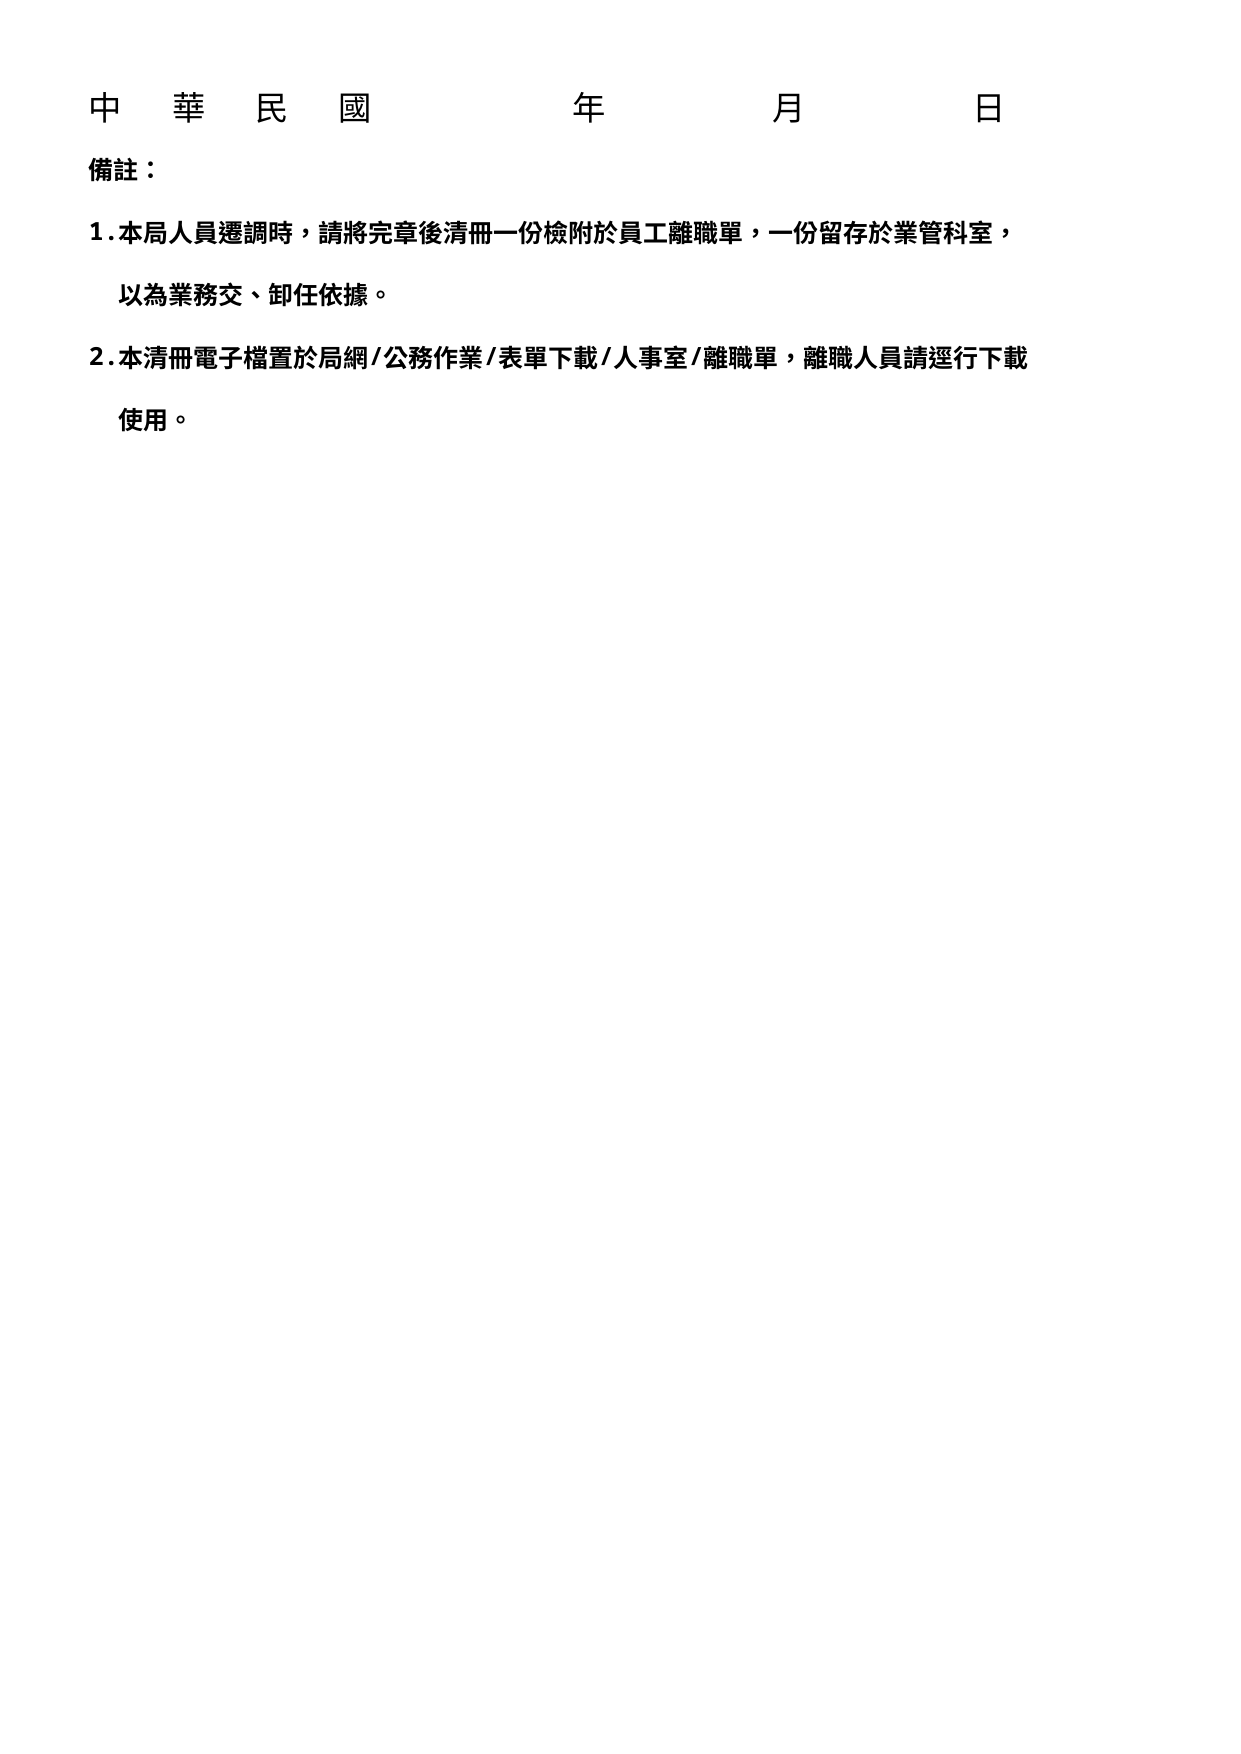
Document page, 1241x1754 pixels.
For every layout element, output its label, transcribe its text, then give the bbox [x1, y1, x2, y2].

text 中 華 民 國 年 月 日 [89, 64, 1163, 127]
text 1.本局人員遷調時，請將完章後清冊一份檢附於員工離職單，一份留存於業管科室， [89, 189, 1163, 252]
text 備註： [89, 127, 1163, 189]
text 以為業務交、卸任依據。 [89, 252, 1163, 314]
text 使用。 [89, 377, 1163, 439]
text 2.本清冊電子檔置於局網/公務作業/表單下載/人事室/離職單，離職人員請逕行下載 [89, 314, 1163, 377]
